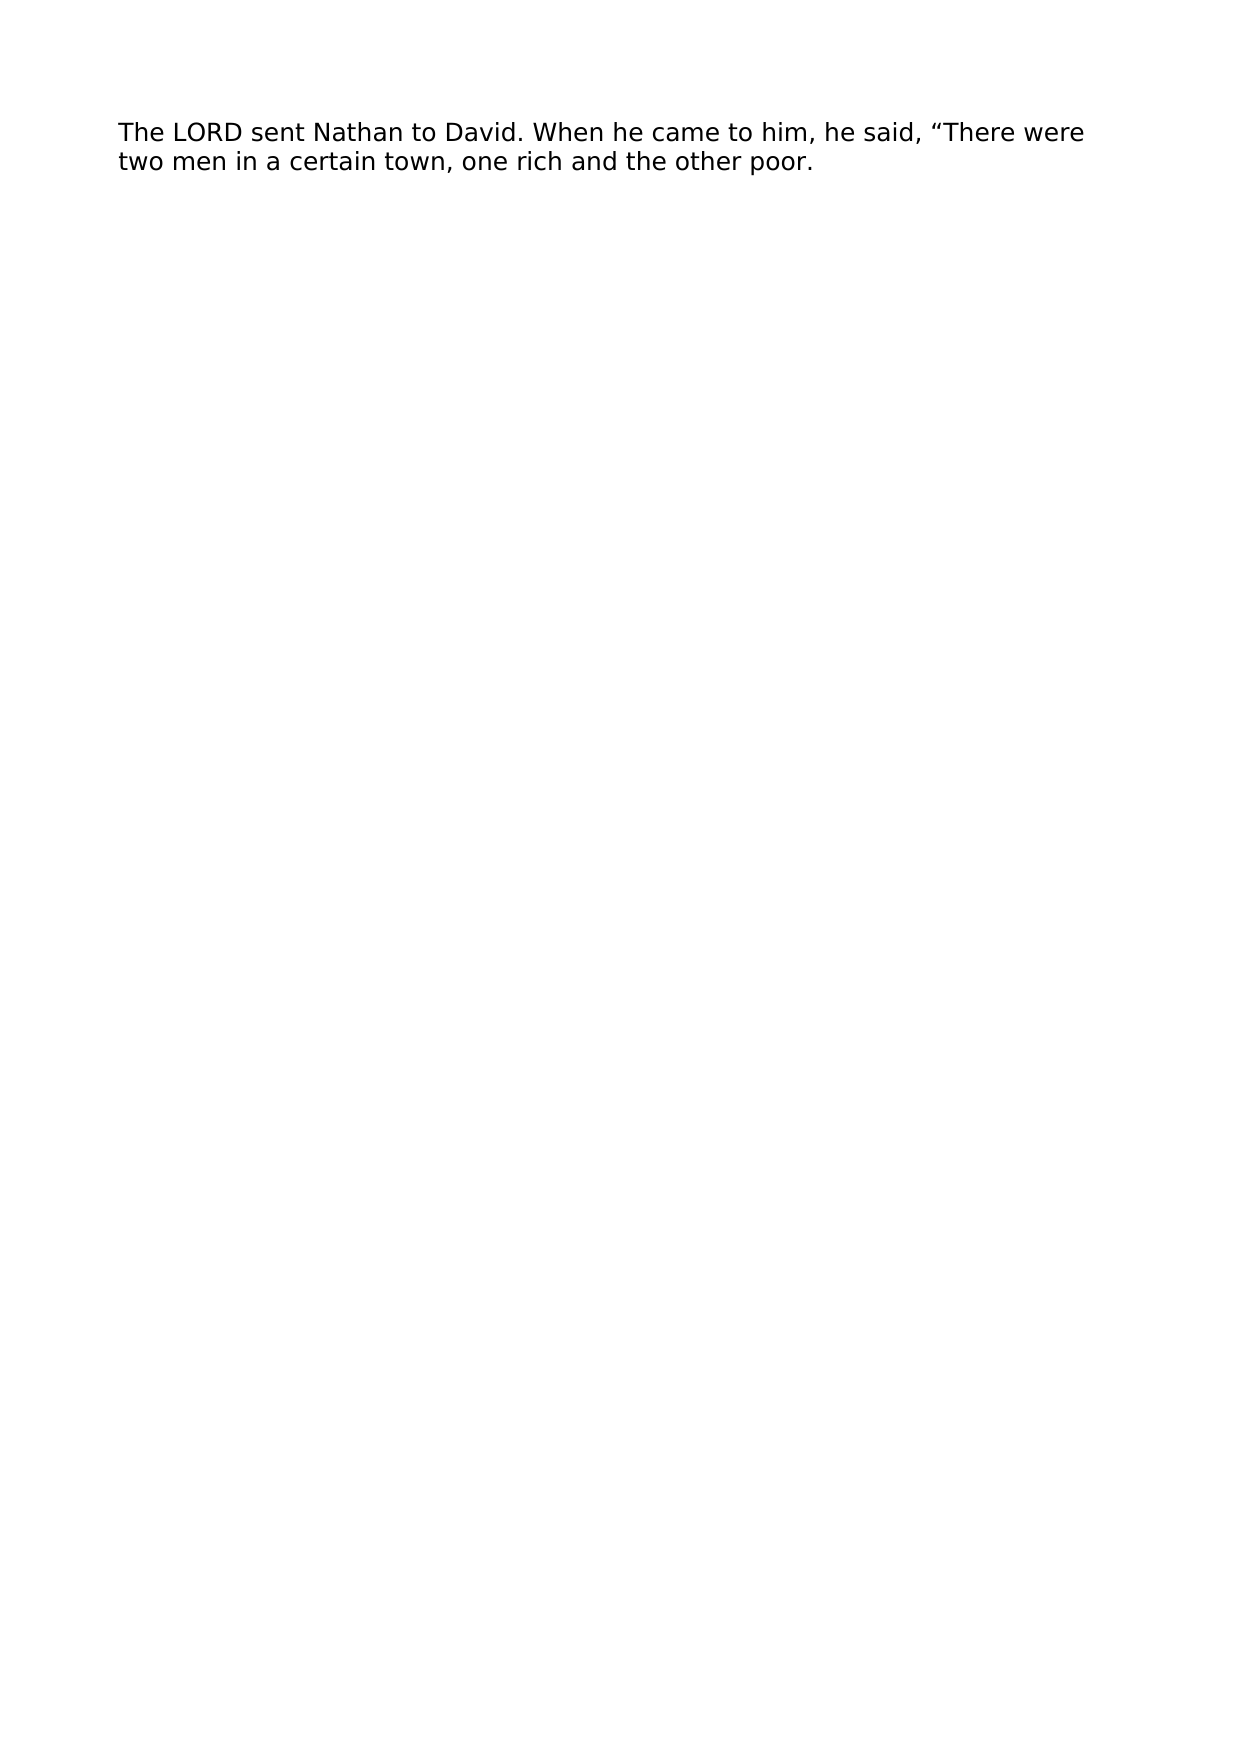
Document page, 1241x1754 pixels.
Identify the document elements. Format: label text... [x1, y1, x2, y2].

text The LORD sent Nathan to David. When he came to him, he said, “There were two men in a certain town, one rich and the other poor. [118, 118, 1122, 176]
